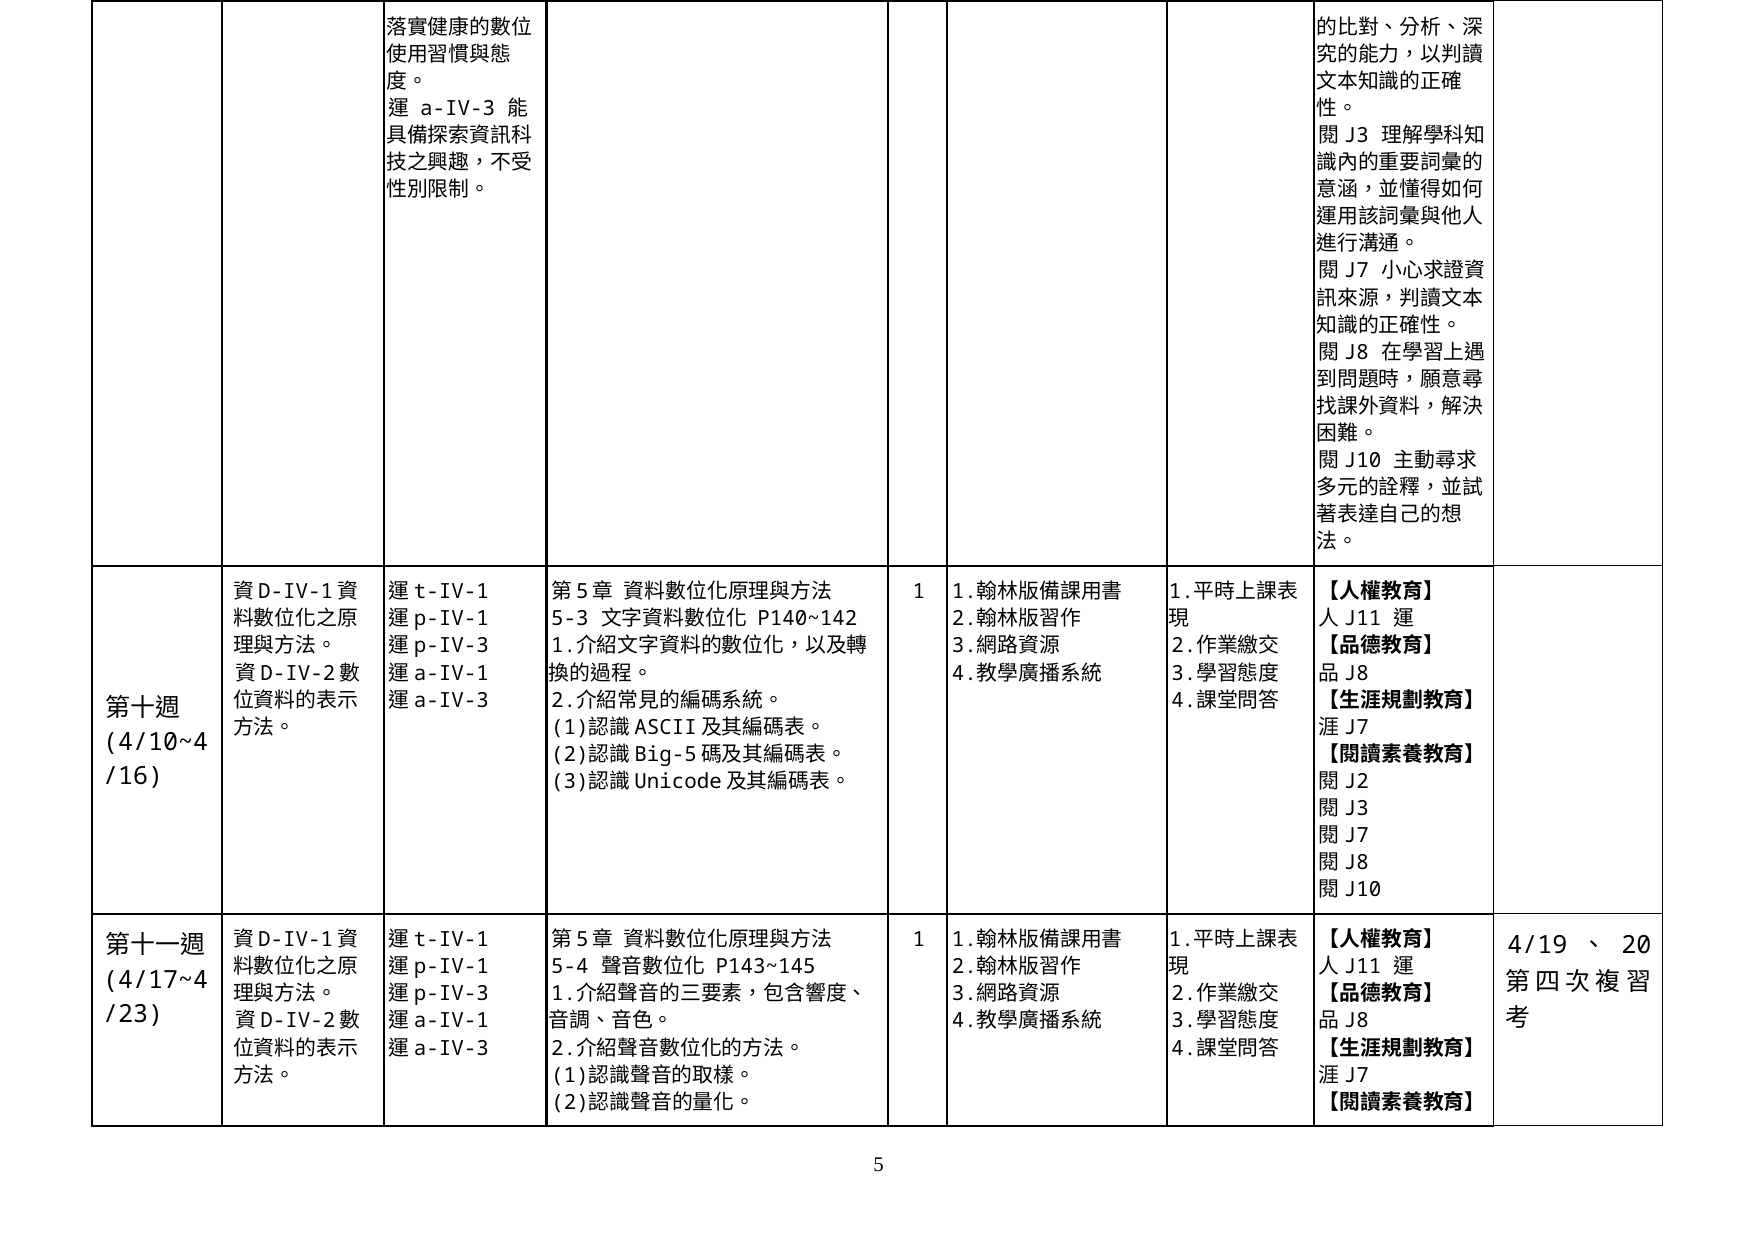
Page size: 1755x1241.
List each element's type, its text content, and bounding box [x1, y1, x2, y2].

table_cell 第5章 資料數位化原理與方法 5-3 文字資料數位化 P140~142 1.介紹文字資料的數位化，以及轉換的過程。 2.介紹常見的編碼系統。 (1)認識ASCII及其編碼表。 (2)認識Big-5碼及其編碼表。 (3)認識Unicode及其編碼表。 [548, 567, 887, 912]
table_cell 1.翰林版備課用書 2.翰林版習作 3.網路資源 4.教學廣播系統 [948, 915, 1166, 1125]
table_cell 1 [889, 915, 946, 1125]
table_cell [93, 2, 221, 564]
table_cell [1494, 566, 1662, 912]
table_cell 第十週(4/10~4/16) [93, 567, 221, 912]
table_cell 1.平時上課表現 2.作業繳交 3.學習態度 4.課堂問答 [1168, 567, 1313, 912]
table_cell [948, 2, 1166, 564]
table_cell 1 [889, 567, 946, 912]
table_cell [889, 2, 946, 564]
table_cell 1.平時上課表現 2.作業繳交 3.學習態度 4.課堂問答 [1168, 915, 1313, 1125]
table_cell 【人權教育】 人J11 運 【品德教育】 品J8 【生涯規劃教育】 涯J7 【閱讀素養教育】 閱J2 閱J3 閱J7 閱J8 閱J10 [1315, 567, 1493, 912]
table_cell 【人權教育】 人J11 運 【品德教育】 品J8 【生涯規劃教育】 涯J7 【閱讀素養教育】 [1315, 915, 1493, 1125]
table_cell 第5章 資料數位化原理與方法 5-4 聲音數位化 P143~145 1.介紹聲音的三要素，包含響度、音調、音色。 2.介紹聲音數位化的方法。 (1)認識聲音的取樣。 (2)認識聲音的量化。 [548, 915, 887, 1125]
table_cell [548, 2, 887, 564]
table_cell 第十一週(4/17~4/23) [93, 915, 221, 1125]
table_cell 運t-IV-1 運p-IV-1 運p-IV-3 運a-IV-1 運a-IV-3 [385, 915, 545, 1125]
table_cell 運t-IV-1 運p-IV-1 運p-IV-3 運a-IV-1 運a-IV-3 [385, 567, 545, 912]
table_cell [223, 2, 383, 564]
table_cell 1.翰林版備課用書 2.翰林版習作 3.網路資源 4.教學廣播系統 [948, 567, 1166, 912]
table_cell 資D-IV-1資料數位化之原理與方法。 資D-IV-2數位資料的表示方法。 [223, 567, 383, 912]
table_cell 資D-IV-1資料數位化之原理與方法。 資D-IV-2數位資料的表示方法。 [223, 915, 383, 1125]
table_cell 4/19、20第四次複習考 [1494, 914, 1662, 1125]
table_cell 的比對、分析、深究的能力，以判讀文本知識的正確性。 閱J3 理解學科知識內的重要詞彙的意涵，並懂得如何運用該詞彙與他人進行溝通。 閱J7 小心求證資訊來源，判讀文本知識的正確性。 閱J8 在學習上遇到問題時，願意尋找課外資料，解決困難。 閱J10 主動尋求多元的詮釋，並試著表達自己的想法。 [1315, 2, 1493, 564]
table_cell [1494, 1, 1662, 564]
table_cell [1168, 2, 1313, 564]
table_cell 落實健康的數位使用習慣與態度。 運 a-IV-3 能具備探索資訊科技之興趣，不受性別限制。 [385, 2, 545, 564]
